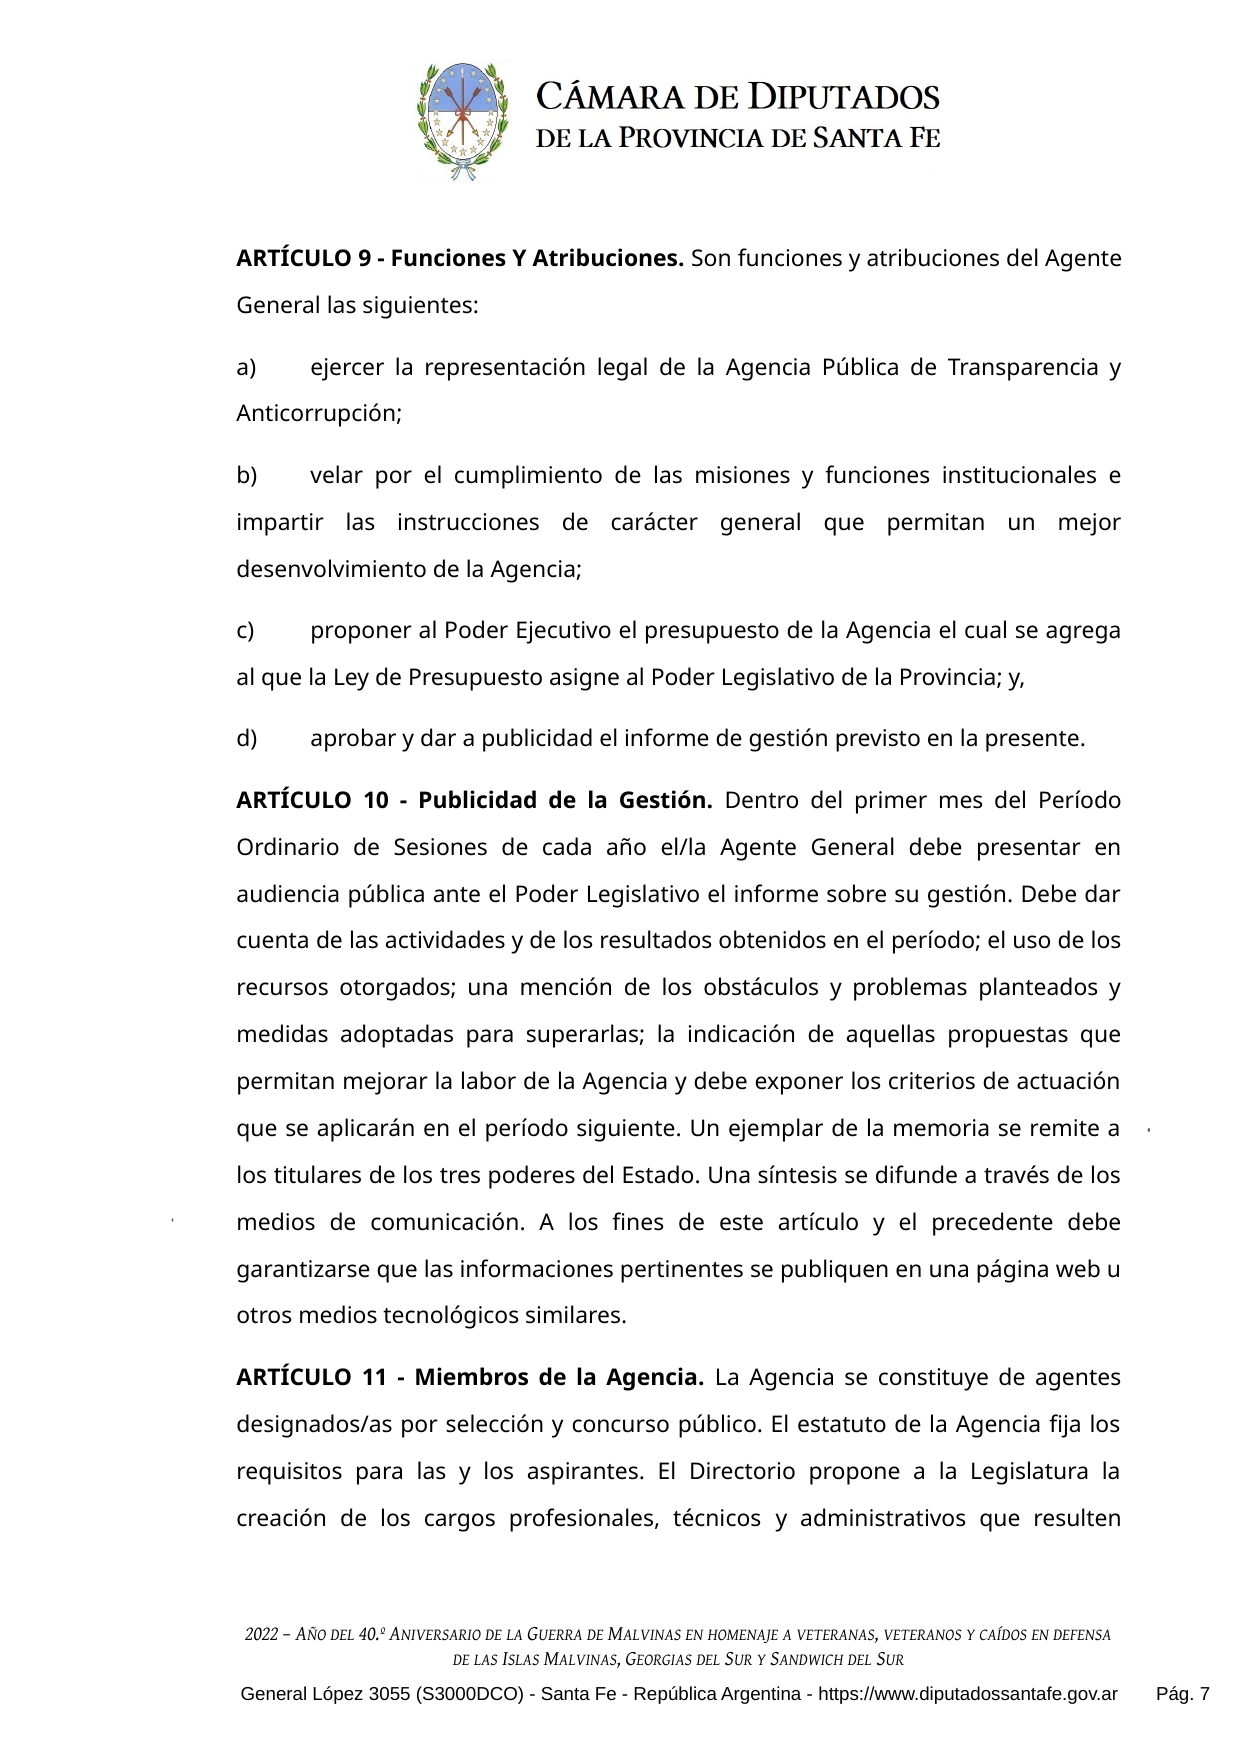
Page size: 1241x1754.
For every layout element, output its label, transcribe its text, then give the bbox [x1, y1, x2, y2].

list ejercer la representación legal de la Agencia Pública de Transparencia y Anticorrupción; [236, 351, 1122, 429]
list aprobar y dar a publicidad el informe de gestión previsto en la presente. [236, 722, 1122, 754]
text ARTÍCULO 9 - Funciones Y Atribuciones. Son funciones y atribuciones del Agente General las siguientes: [236, 242, 1122, 320]
list proponer al Poder Ejecutivo el presupuesto de la Agencia el cual se agrega al que la Ley de Presupuesto asigne al Poder Legislativo de la Provincia; y, [236, 614, 1122, 692]
text ARTÍCULO 10 - Publicidad de la Gestión. Dentro del primer mes del Período Ordinario de Sesiones de cada año el/la Agente General debe presentar en audiencia pública ante el Poder Legislativo el informe sobre su gestión. Debe dar cuenta de las actividades y de los resultados obtenidos en el período; el uso de los recursos otorgados; una mención de los obstáculos y problemas planteados y medidas adoptadas para superarlas; la indicación de aquellas propuestas que permitan mejorar la labor de la Agencia y debe exponer los criterios de actuación que se aplicarán en el período siguiente. Un ejemplar de la memoria se remite a los titulares de los tres poderes del Estado. Una síntesis se difunde a través de los medios de comunicación. A los fines de este artículo y el precedente debe garantizarse que las informaciones pertinentes se publiquen en una página web u otros medios tecnológicos similares. [236, 784, 1122, 1331]
text ARTÍCULO 11 - Miembros de la Agencia. La Agencia se constituye de agentes designados/as por selección y concurso público. El estatuto de la Agencia fija los requisitos para las y los aspirantes. El Directorio propone a la Legislatura la creación de los cargos profesionales, técnicos y administrativos que resulten [236, 1361, 1122, 1533]
list velar por el cumplimiento de las misiones y funciones institucionales e impartir las instrucciones de carácter general que permitan un mejor desenvolvimiento de la Agencia; [236, 459, 1122, 584]
picture [413, 59, 945, 183]
